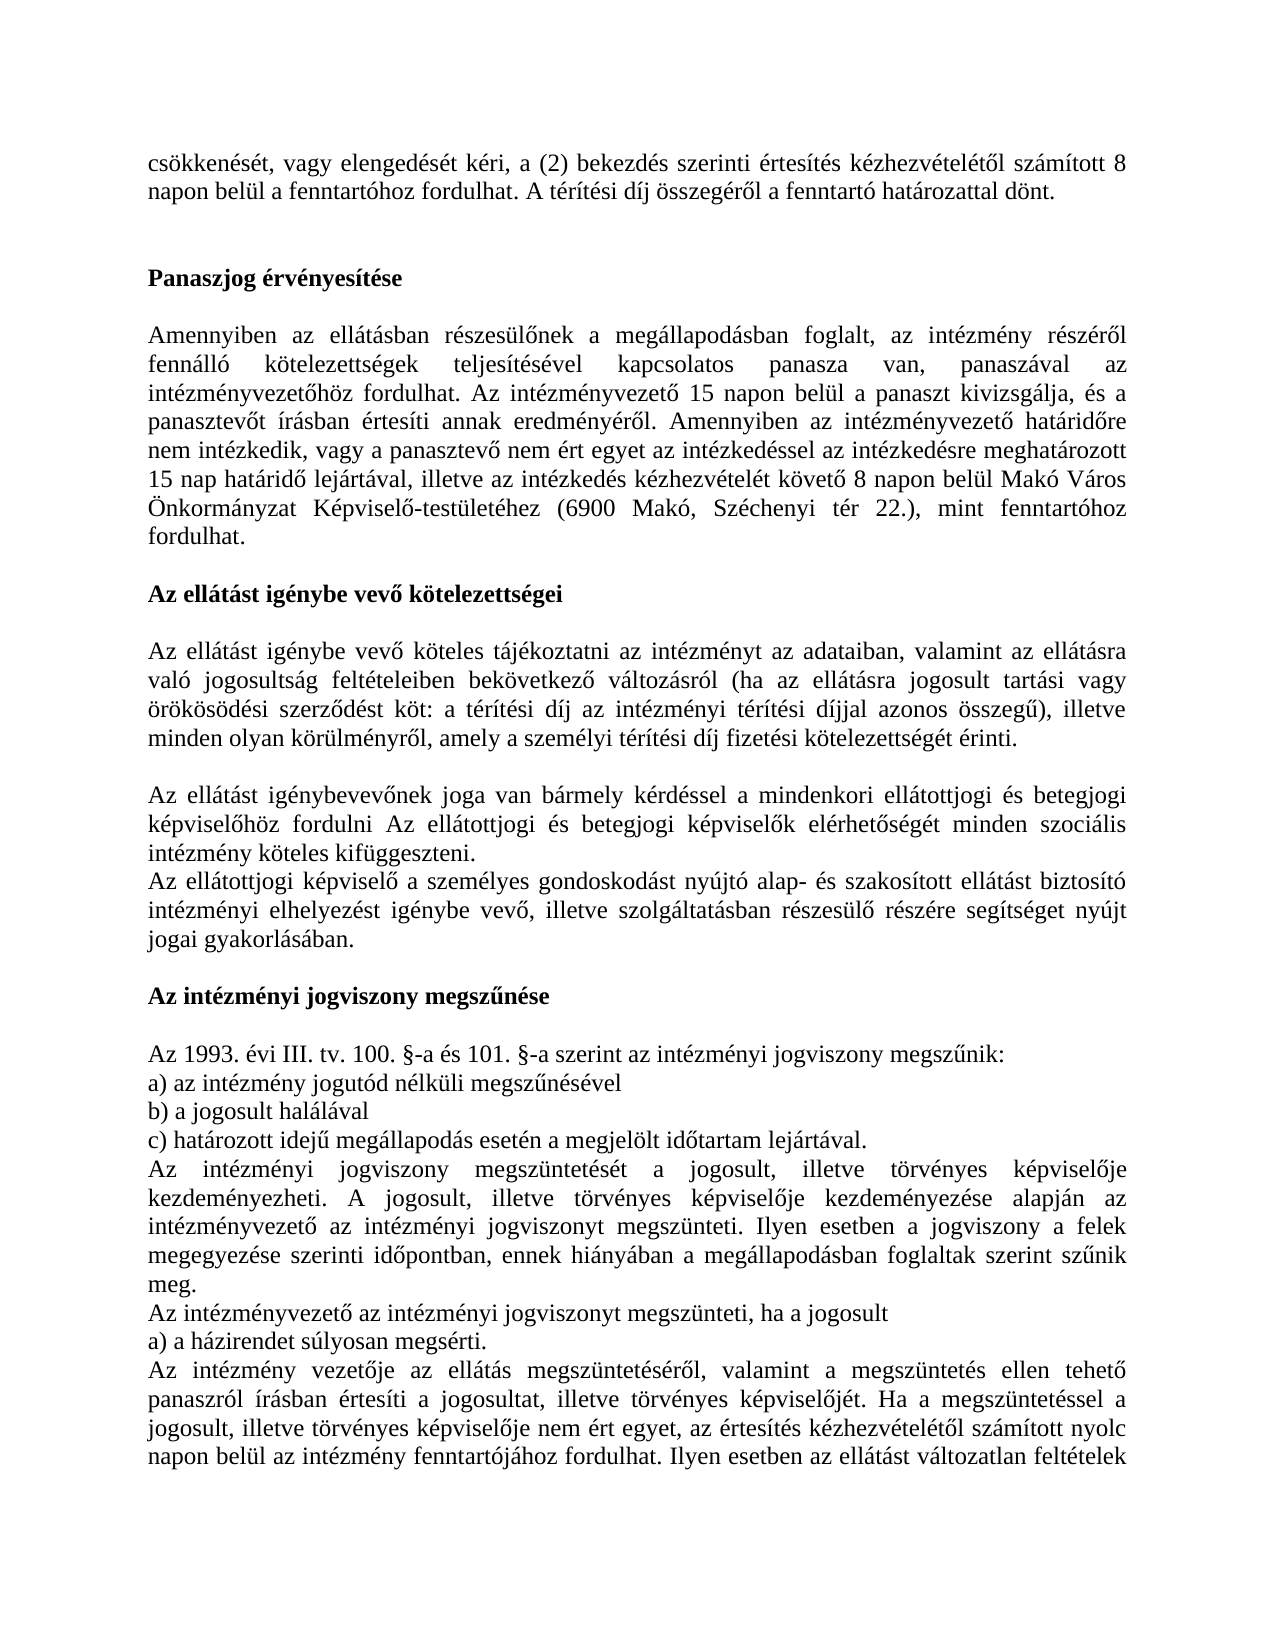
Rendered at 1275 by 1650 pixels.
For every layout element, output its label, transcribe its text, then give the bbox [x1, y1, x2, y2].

text Panaszjog érvényesítése [148, 263, 1127, 291]
text Az ellátottjogi képviselő a személyes gondoskodást nyújtó alap- és szakosított ellátást biztosító intézményi elhelyezést igénybe vevő, illetve szolgáltatásban részesülő részére segítséget nyújt jogai gyakorlásában. [148, 866, 1127, 953]
text Az 1993. évi III. tv. 100. §-a és 101. §-a szerint az intézményi jogviszony megszűnik: [148, 1039, 1127, 1068]
text Az ellátást igénybevevőnek joga van bármely kérdéssel a mindenkori ellátottjogi és betegjogi képviselőhöz fordulni Az ellátottjogi és betegjogi képviselők elérhetőségét minden szociális intézmény köteles kifüggeszteni. [148, 780, 1127, 866]
text Amennyiben az ellátásban részesülőnek a megállapodásban foglalt, az intézmény részéről fennálló kötelezettségek teljesítésével kapcsolatos panasza van, panaszával az intézményvezetőhöz fordulhat. Az intézményvezető 15 napon belül a panaszt kivizsgálja, és a panasztevőt írásban értesíti annak eredményéről. Amennyiben az intézményvezető határidőre nem intézkedik, vagy a panasztevő nem ért egyet az intézkedéssel az intézkedésre meghatározott 15 nap határidő lejártával, illetve az intézkedés kézhezvételét követő 8 napon belül Makó Város Önkormányzat Képviselő-testületéhez (6900 Makó, Széchenyi tér 22.), mint fenntartóhoz fordulhat. [148, 320, 1127, 550]
text a) az intézmény jogutód nélküli megszűnésével [148, 1068, 1127, 1096]
text b) a jogosult halálával [148, 1096, 1127, 1125]
text Az intézményi jogviszony megszűnése [148, 981, 1127, 1010]
text Az intézményvezető az intézményi jogviszonyt megszünteti, ha a jogosult [148, 1298, 1127, 1326]
text c) határozott idejű megállapodás esetén a megjelölt időtartam lejártával. [148, 1125, 1127, 1154]
text Az ellátást igénybe vevő köteles tájékoztatni az intézményt az adataiban, valamint az ellátásra való jogosultság feltételeiben bekövetkező változásról (ha az ellátásra jogosult tartási vagy örökösödési szerződést köt: a térítési díj az intézményi térítési díjjal azonos összegű), illetve minden olyan körülményről, amely a személyi térítési díj fizetési kötelezettségét érinti. [148, 636, 1127, 751]
text a) a házirendet súlyosan megsérti. [148, 1326, 1127, 1355]
text Az intézményi jogviszony megszüntetését a jogosult, illetve törvényes képviselője kezdeményezheti. A jogosult, illetve törvényes képviselője kezdeményezése alapján az intézményvezető az intézményi jogviszonyt megszünteti. Ilyen esetben a jogviszony a felek megegyezése szerinti időpontban, ennek hiányában a megállapodásban foglaltak szerint szűnik meg. [148, 1154, 1127, 1298]
text Az ellátást igénybe vevő kötelezettségei [148, 579, 1127, 608]
text csökkenését, vagy elengedését kéri, a (2) bekezdés szerinti értesítés kézhezvételétől számított 8 napon belül a fenntartóhoz fordulhat. A térítési díj összegéről a fenntartó határozattal dönt. [148, 148, 1127, 205]
text Az intézmény vezetője az ellátás megszüntetéséről, valamint a megszüntetés ellen tehető panaszról írásban értesíti a jogosultat, illetve törvényes képviselőjét. Ha a megszüntetéssel a jogosult, illetve törvényes képviselője nem ért egyet, az értesítés kézhezvételétől számított nyolc napon belül az intézmény fenntartójához fordulhat. Ilyen esetben az ellátást változatlan feltételek [148, 1355, 1127, 1470]
